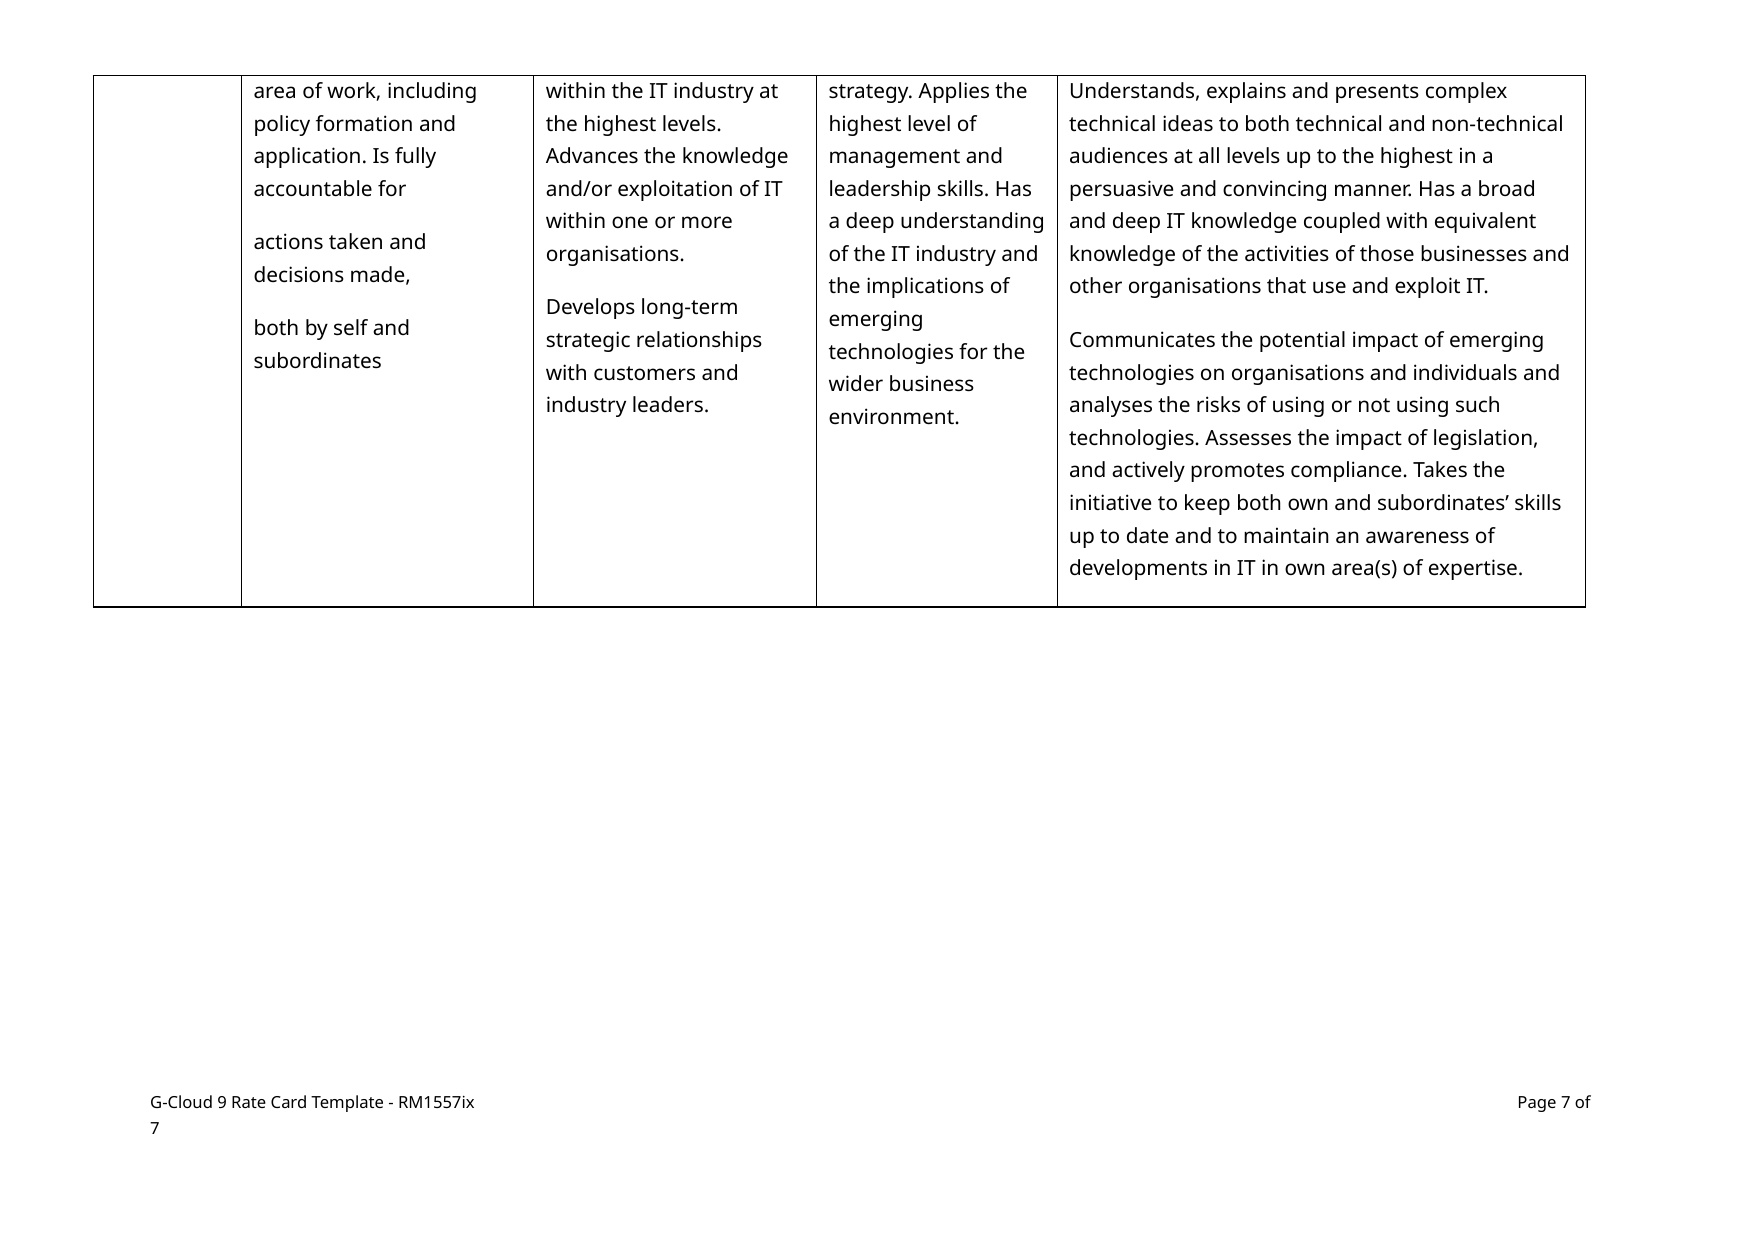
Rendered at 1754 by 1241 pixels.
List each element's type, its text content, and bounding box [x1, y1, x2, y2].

table_cell [94, 76, 241, 606]
table_cell within the IT industry at the highest levels. Advances the knowledge and/or exploitation of IT within one or more organisations. Develops long-term strategic relationships with customers and industry leaders. [534, 76, 816, 606]
table_cell area of work, including policy formation and application. Is fully accountable for actions taken and decisions made, both by self and subordinates [242, 76, 533, 606]
table_cell strategy. Applies the highest level of management and leadership skills. Has a deep understanding of the IT industry and the implications of emerging technologies for the wider business environment. [817, 76, 1057, 606]
table_cell Understands, explains and presents complex technical ideas to both technical and non-technical audiences at all levels up to the highest in a persuasive and convincing manner. Has a broad and deep IT knowledge coupled with equivalent knowledge of the activities of those businesses and other organisations that use and exploit IT. Communicates the potential impact of emerging technologies on organisations and individuals and analyses the risks of using or not using such technologies. Assesses the impact of legislation, and actively promotes compliance. Takes the initiative to keep both own and subordinates’ skills up to date and to maintain an awareness of developments in IT in own area(s) of expertise. [1058, 76, 1585, 606]
